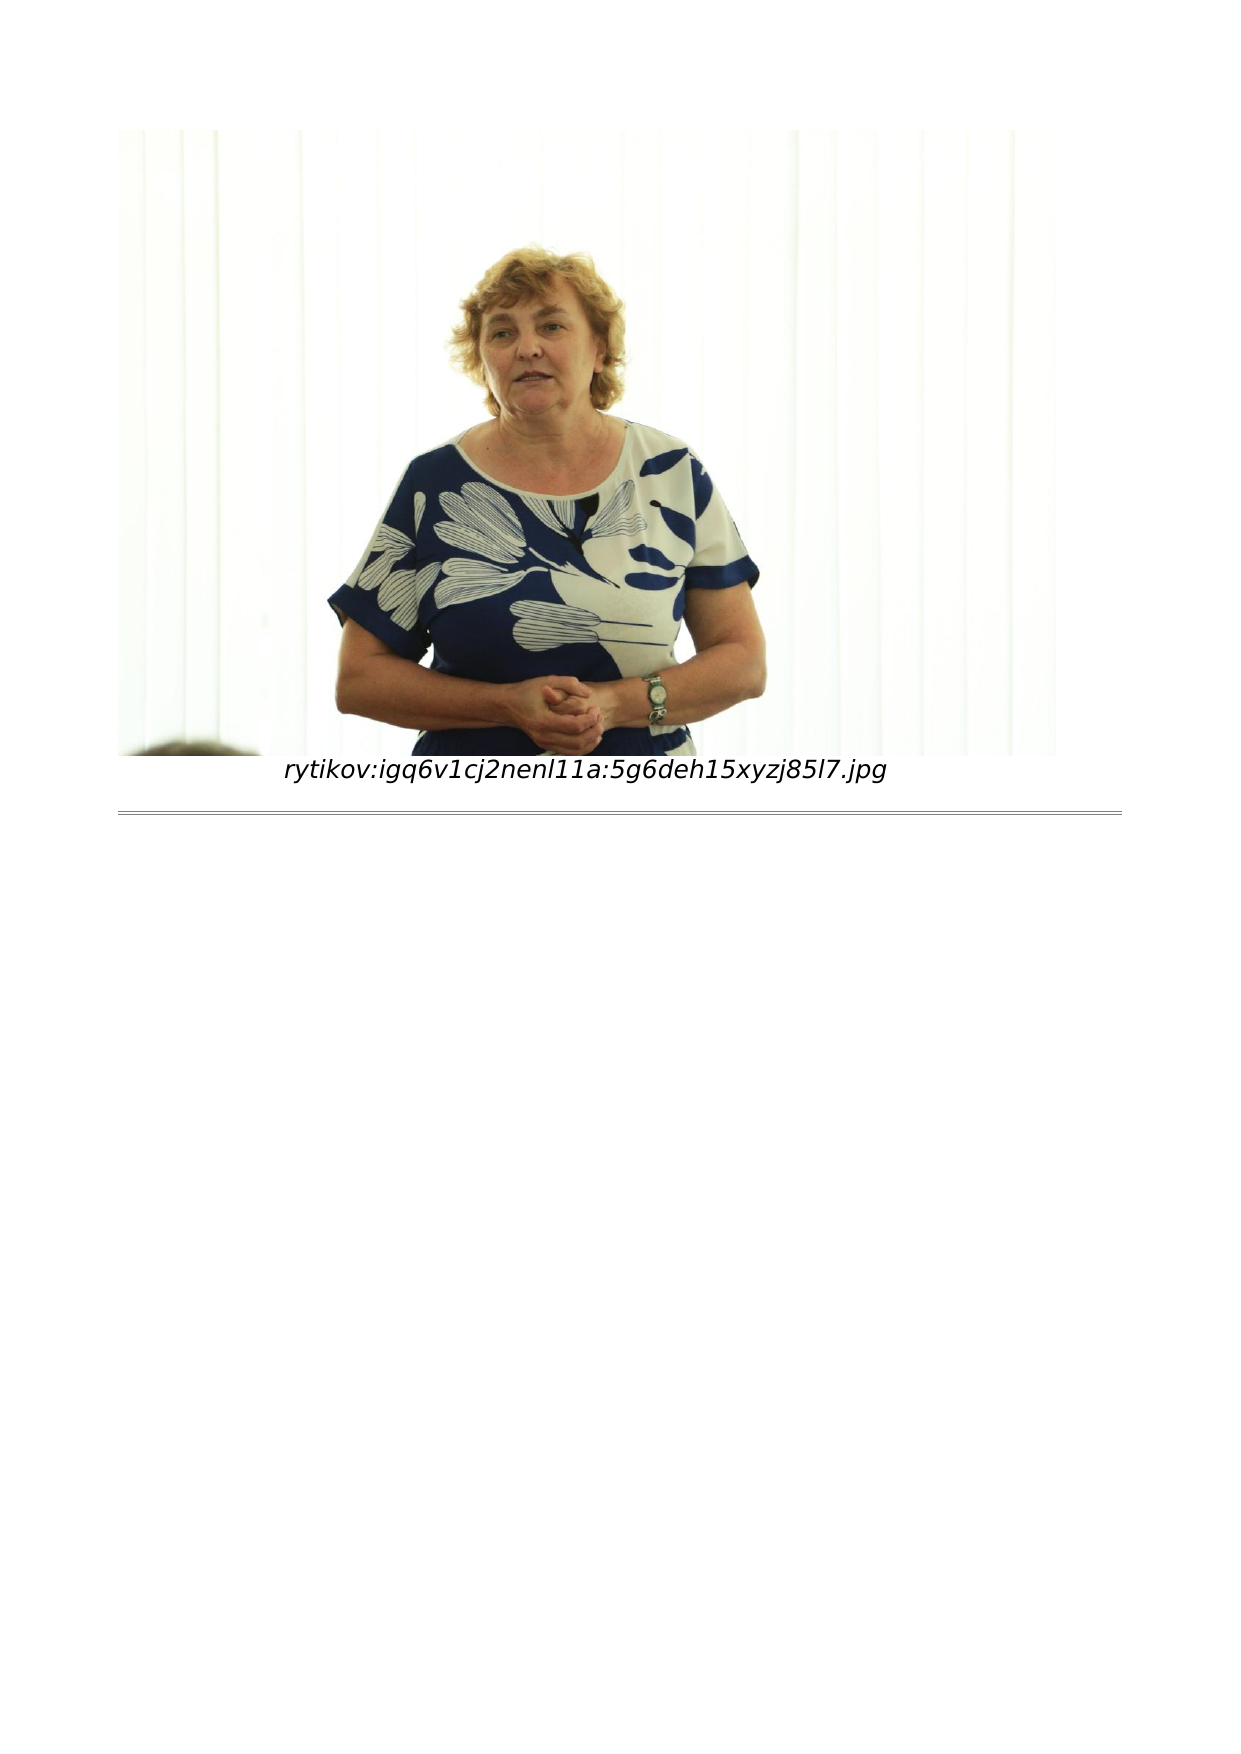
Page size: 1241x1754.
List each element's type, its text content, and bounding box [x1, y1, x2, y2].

picture [118, 130, 1056, 756]
text rytikov:igq6v1cj2nenl11a:5g6deh15xyzj85l7.jpg [118, 756, 1056, 784]
